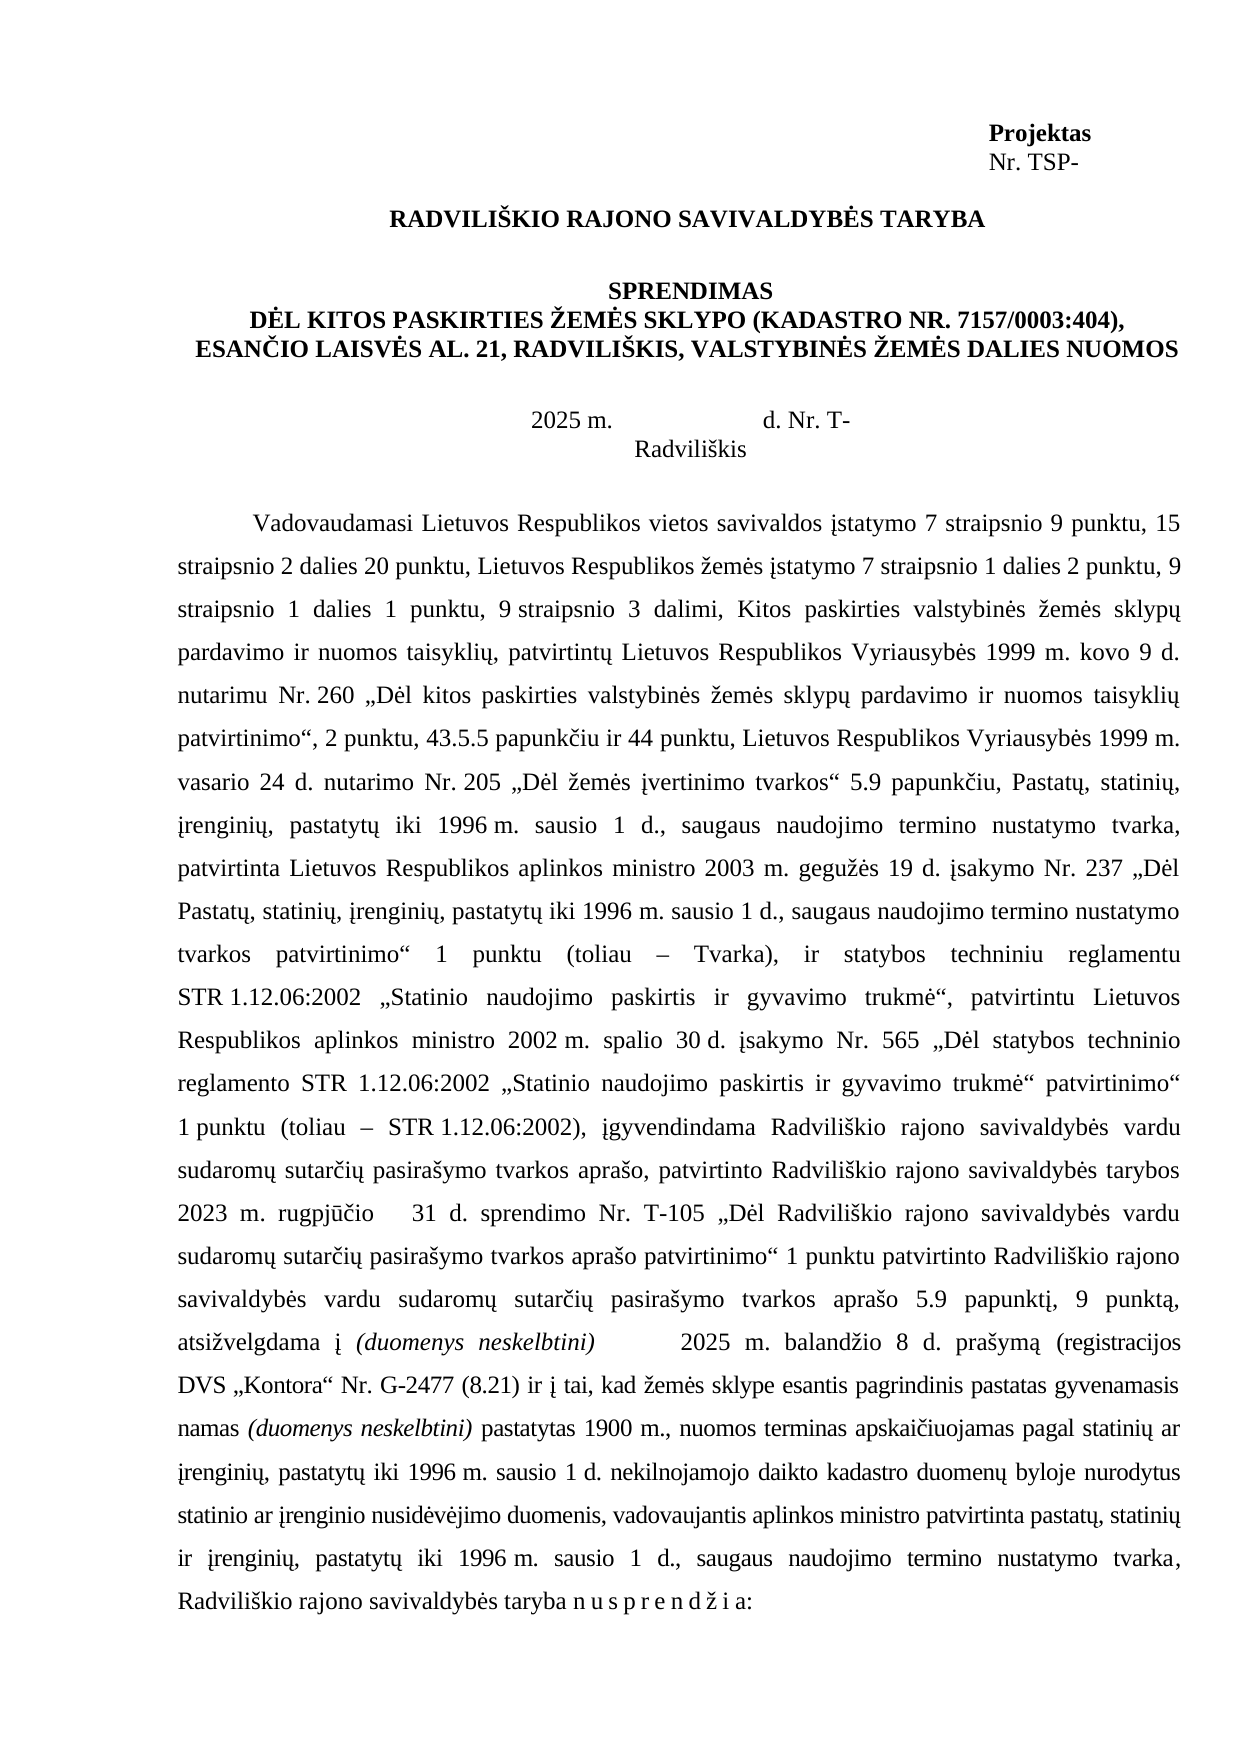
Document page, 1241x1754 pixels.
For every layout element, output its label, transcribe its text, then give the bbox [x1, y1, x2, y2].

table_cell 2025 m. d. Nr. T- [177, 405, 1204, 434]
table_cell Radviliškis [177, 434, 1204, 465]
text Projektas [988, 118, 1181, 147]
text Vadovaudamasi Lietuvos Respublikos vietos savivaldos įstatymo 7 straipsnio 9 punktu, 15 straipsnio 2 dalies 20 punktu, Lietuvos Respublikos žemės įstatymo 7 straipsnio 1 dalies 2 punktu, 9 straipsnio 1 dalies 1 punktu, 9 straipsnio 3 dalimi, Kitos paskirties valstybinės žemės sklypų pardavimo ir nuomos taisyklių, patvirtintų Lietuvos Respublikos Vyriausybės 1999 m. kovo 9 d. nutarimu Nr. 260 „Dėl kitos paskirties valstybinės žemės sklypų pardavimo ir nuomos taisyklių patvirtinimo“, 2 punktu, 43.5.5 papunkčiu ir 44 punktu, Lietuvos Respublikos Vyriausybės 1999 m. vasario 24 d. nutarimo Nr. 205 „Dėl žemės įvertinimo tvarkos“ 5.9 papunkčiu, Pastatų, statinių, įrenginių, pastatytų iki 1996 m. sausio 1 d., saugaus naudojimo termino nustatymo tvarka, patvirtinta Lietuvos Respublikos aplinkos ministro 2003 m. gegužės 19 d. įsakymo Nr. 237 „Dėl Pastatų, statinių, įrenginių, pastatytų iki 1996 m. sausio 1 d., saugaus naudojimo termino nustatymo tvarkos patvirtinimo“ 1 punktu (toliau – Tvarka), ir statybos techniniu reglamentu STR 1.12.06:2002 „Statinio naudojimo paskirtis ir gyvavimo trukmė“, patvirtintu Lietuvos Respublikos aplinkos ministro 2002 m. spalio 30 d. įsakymo Nr. 565 „Dėl statybos techninio reglamento STR 1.12.06:2002 „Statinio naudojimo paskirtis ir gyvavimo trukmė“ patvirtinimo“ 1 punktu (toliau – STR 1.12.06:2002), įgyvendindama Radviliškio rajono savivaldybės vardu sudaromų sutarčių pasirašymo tvarkos aprašo, patvirtinto Radviliškio rajono savivaldybės tarybos 2023 m. rugpjūčio 31 d. sprendimo Nr. T-105 „Dėl Radviliškio rajono savivaldybės vardu sudaromų sutarčių pasirašymo tvarkos aprašo patvirtinimo“ 1 punktu patvirtinto Radviliškio rajono savivaldybės vardu sudaromų sutarčių pasirašymo tvarkos aprašo 5.9 papunktį, 9 punktą, atsižvelgdama į (duomenys neskelbtini) 2025 m. balandžio 8 d. prašymą (registracijos DVS „Kontora“ Nr. G-2477 (8.21) ir į tai, kad žemės sklype esantis pagrindinis pastatas gyvenamasis namas (duomenys neskelbtini) pastatytas 1900 m., nuomos terminas apskaičiuojamas pagal statinių ar įrenginių, pastatytų iki 1996 m. sausio 1 d. nekilnojamojo daikto kadastro duomenų byloje nurodytus statinio ar įrenginio nusidėvėjimo duomenis, vadovaujantis aplinkos ministro patvirtinta pastatų, statinių ir įrenginių, pastatytų iki 1996 m. sausio 1 d., saugaus naudojimo termino nustatymo tvarka, Radviliškio rajono savivaldybės taryba nusprendžia: [177, 508, 1181, 1615]
table_cell SPRENDIMAS [177, 276, 1204, 305]
table_header RADVILIŠKIO RAJONO SAVIVALDYBĖS TARYBA [177, 204, 1204, 233]
table_cell [177, 233, 1204, 276]
table_cell [177, 465, 1204, 508]
table_cell [177, 363, 1204, 405]
text Nr. TSP- [988, 147, 1181, 176]
table_cell DĖL kitos paskirties žemės sklypo (kadastro Nr. 7157/0003:404), esančio LAISVĖS AL. 21, RadviliškiS, VALSTYBINĖS ŽEMĖS DALIES nuomos [177, 305, 1204, 362]
